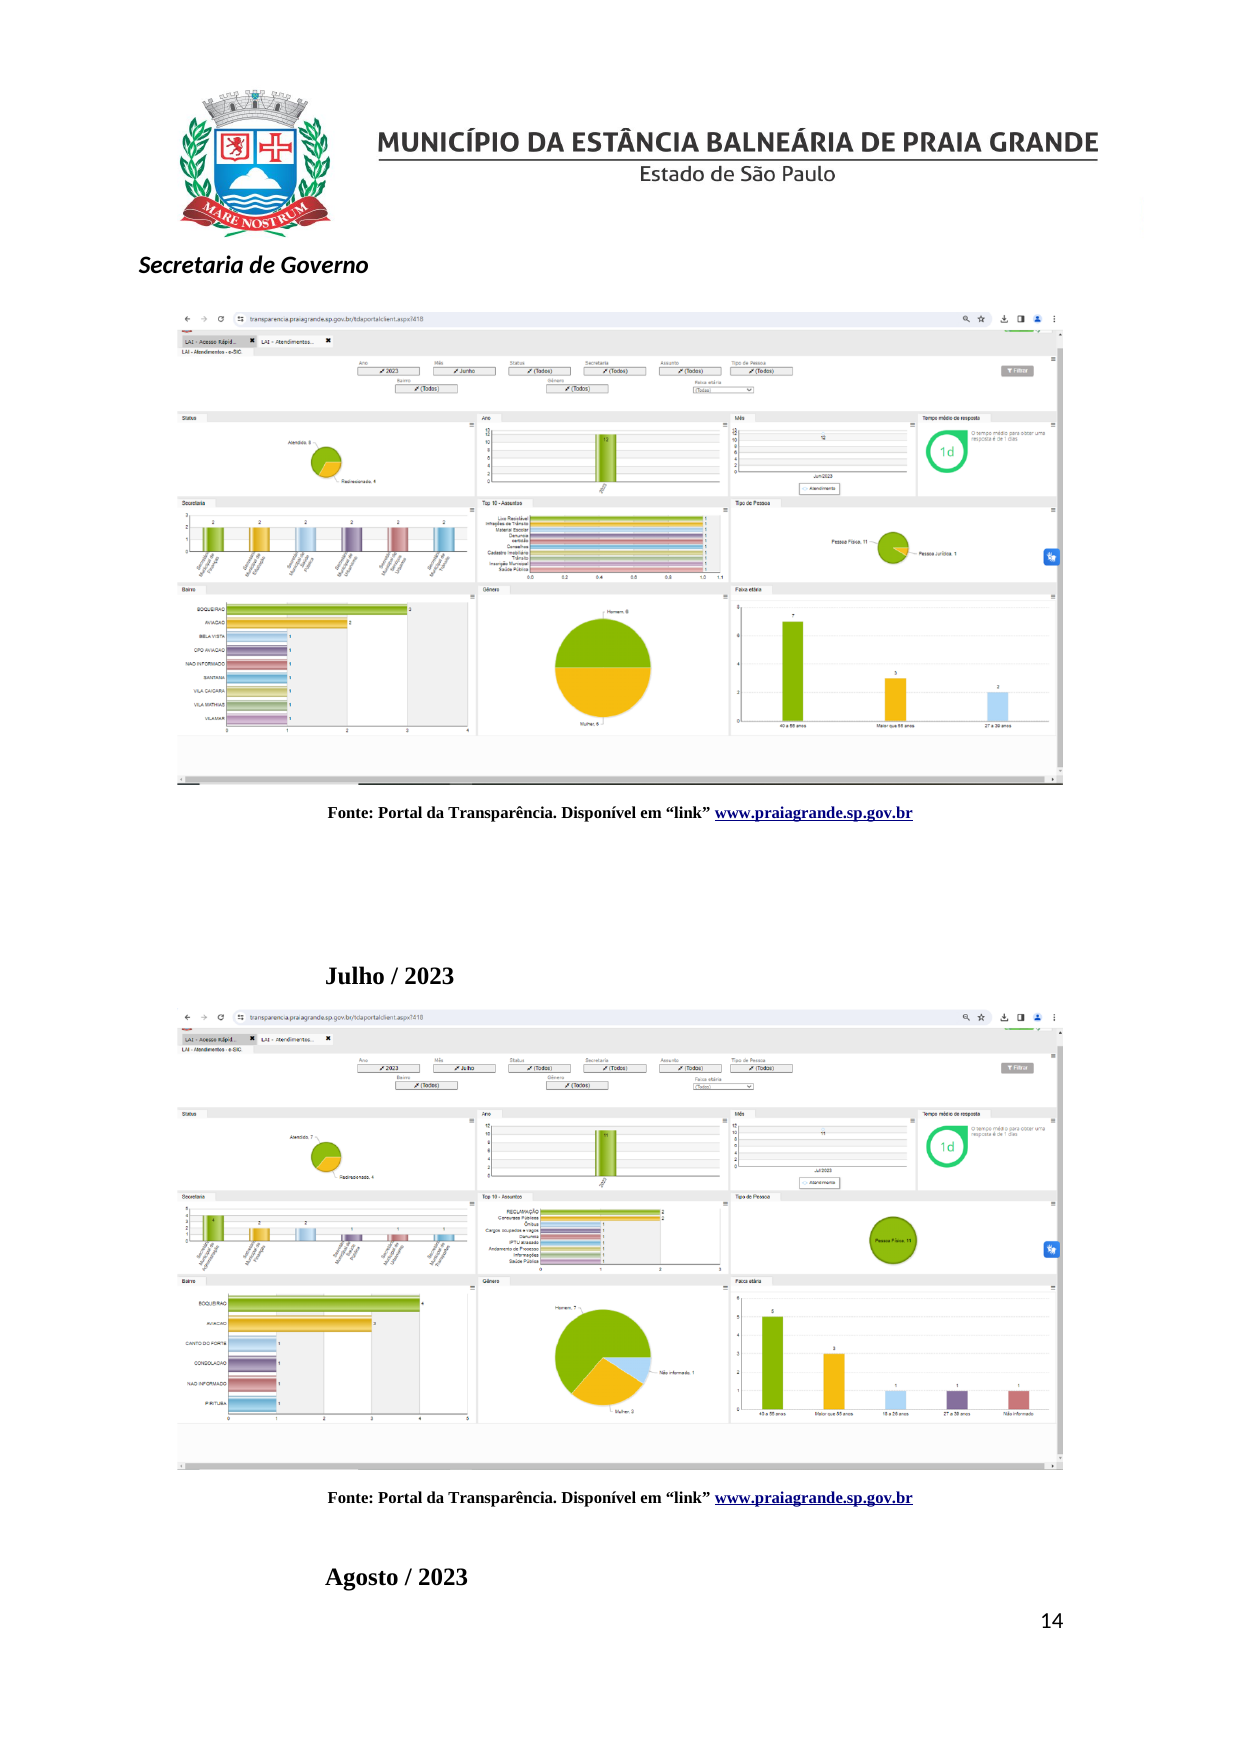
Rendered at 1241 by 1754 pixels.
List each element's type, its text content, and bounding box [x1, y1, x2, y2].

list Fonte: Portal da Transparência. Disponível em “link” www.praiagrande.sp.gov.br [177, 803, 1063, 822]
list Fonte: Portal da Transparência. Disponível em “link” www.praiagrande.sp.gov.br [177, 1488, 1063, 1507]
text Agosto / 2023 [177, 1562, 1063, 1591]
text Julho / 2023 [177, 961, 1063, 990]
